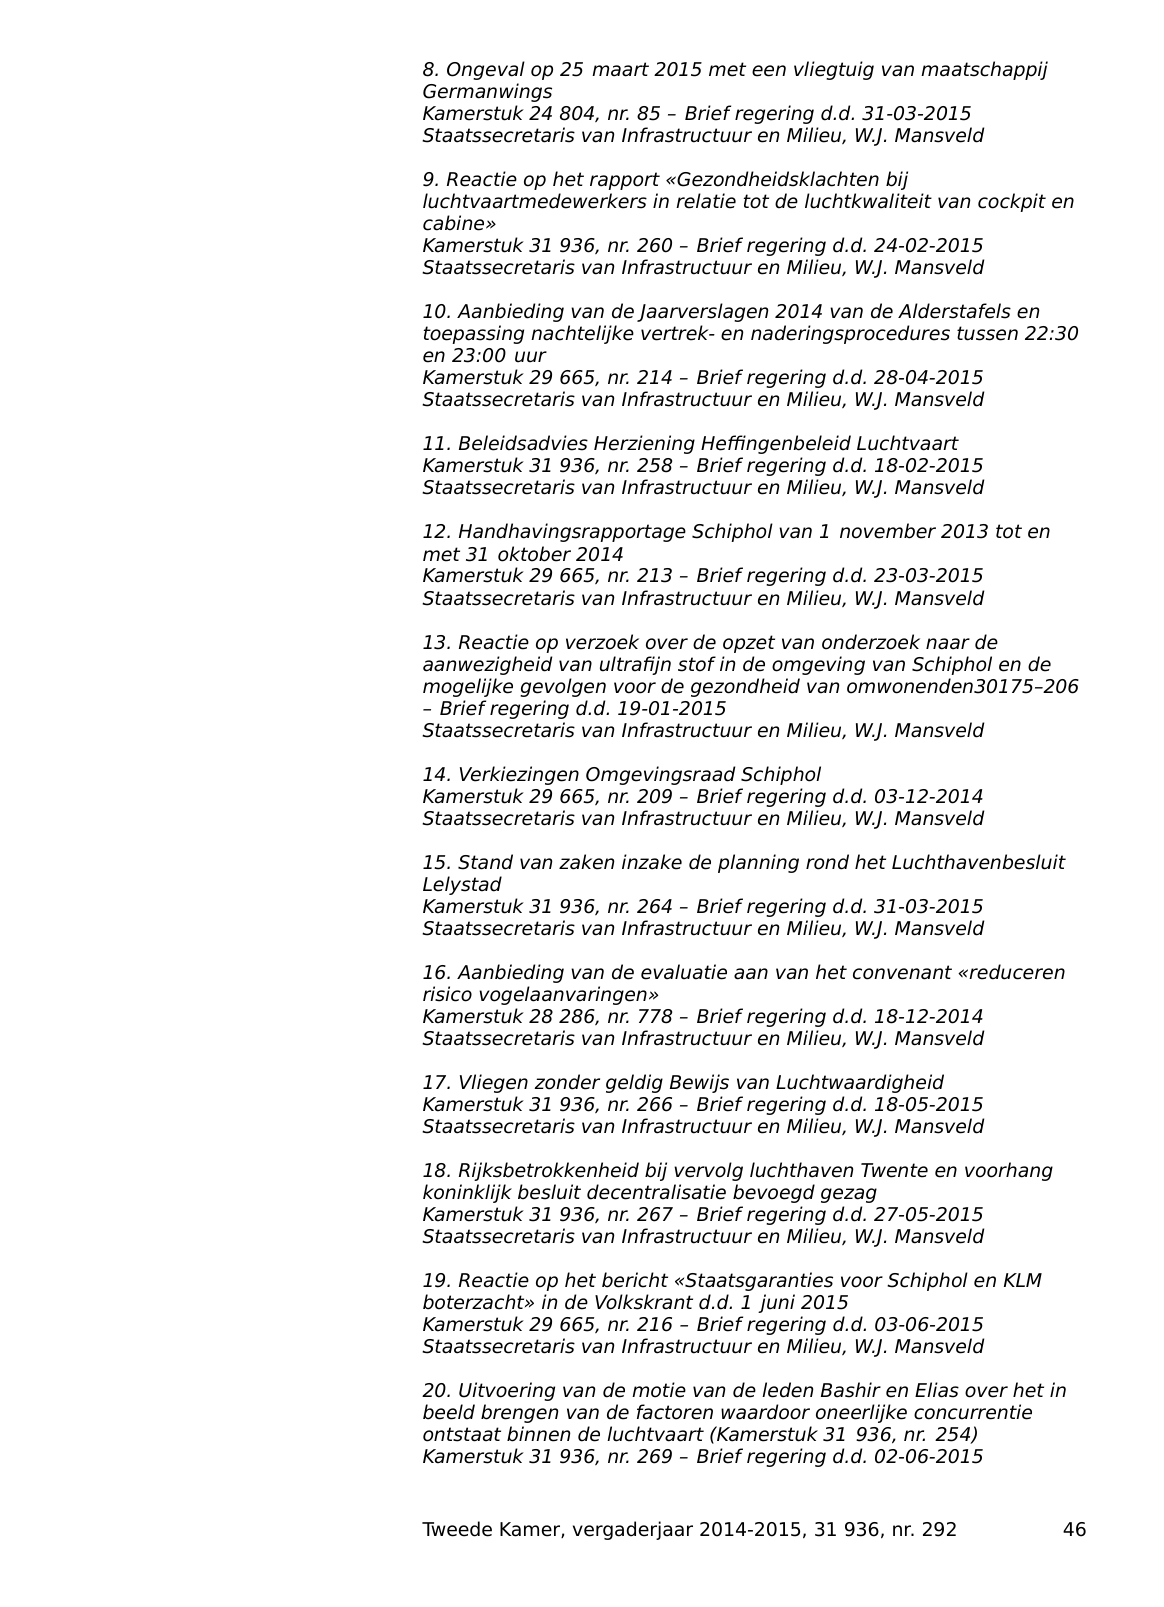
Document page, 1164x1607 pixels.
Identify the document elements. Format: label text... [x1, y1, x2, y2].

text 16. Aanbieding van de evaluatie aan van het convenant «reduceren risico vogelaanvaringen» [422, 962, 1087, 1006]
text Staatssecretaris van Infrastructuur en Milieu, W.J. Mansveld [422, 587, 1087, 609]
text Staatssecretaris van Infrastructuur en Milieu, W.J. Mansveld [422, 1336, 1087, 1358]
text 14. Verkiezingen Omgevingsraad Schiphol [422, 764, 1087, 786]
text Kamerstuk 31 936, nr. 258 – Brief regering d.d. 18-02-2015 [422, 455, 1087, 477]
text Staatssecretaris van Infrastructuur en Milieu, W.J. Mansveld [422, 389, 1087, 411]
text Kamerstuk 31 936, nr. 269 – Brief regering d.d. 02-06-2015 [422, 1446, 1087, 1468]
text 15. Stand van zaken inzake de planning rond het Luchthavenbesluit Lelystad [422, 852, 1087, 896]
text 19. Reactie op het bericht «Staatsgaranties voor Schiphol en KLM boterzacht» in de Volkskrant d.d. 1 juni 2015 [422, 1270, 1087, 1314]
text Staatssecretaris van Infrastructuur en Milieu, W.J. Mansveld [422, 719, 1087, 741]
text Staatssecretaris van Infrastructuur en Milieu, W.J. Mansveld [422, 918, 1087, 940]
text 20. Uitvoering van de motie van de leden Bashir en Elias over het in beeld brengen van de factoren waardoor oneerlijke concurrentie ontstaat binnen de luchtvaart (Kamerstuk 31 936, nr. 254) [422, 1380, 1087, 1446]
text Kamerstuk 29 665, nr. 209 – Brief regering d.d. 03-12-2014 [422, 786, 1087, 808]
text 17. Vliegen zonder geldig Bewijs van Luchtwaardigheid [422, 1072, 1087, 1094]
text Kamerstuk 29 665, nr. 216 – Brief regering d.d. 03-06-2015 [422, 1314, 1087, 1336]
text Kamerstuk 24 804, nr. 85 – Brief regering d.d. 31-03-2015 [422, 103, 1087, 125]
text 9. Reactie op het rapport «Gezondheidsklachten bij luchtvaartmedewerkers in relatie tot de luchtkwaliteit van cockpit en cabine» [422, 169, 1087, 235]
text Kamerstuk 31 936, nr. 267 – Brief regering d.d. 27-05-2015 [422, 1204, 1087, 1226]
text 8. Ongeval op 25 maart 2015 met een vliegtuig van maatschappij Germanwings [422, 59, 1087, 103]
text 18. Rijksbetrokkenheid bij vervolg luchthaven Twente en voorhang koninklijk besluit decentralisatie bevoegd gezag [422, 1160, 1087, 1204]
text Staatssecretaris van Infrastructuur en Milieu, W.J. Mansveld [422, 808, 1087, 829]
text 13. Reactie op verzoek over de opzet van onderzoek naar de aanwezigheid van ultrafijn stof in de omgeving van Schiphol en de mogelijke gevolgen voor de gezondheid van omwonenden30175–206 – Brief regering d.d. 19-01-2015 [422, 632, 1087, 719]
text Staatssecretaris van Infrastructuur en Milieu, W.J. Mansveld [422, 1226, 1087, 1248]
text Kamerstuk 29 665, nr. 214 – Brief regering d.d. 28-04-2015 [422, 367, 1087, 389]
text 12. Handhavingsrapportage Schiphol van 1 november 2013 tot en met 31 oktober 2014 [422, 521, 1087, 565]
text Staatssecretaris van Infrastructuur en Milieu, W.J. Mansveld [422, 1116, 1087, 1138]
text Kamerstuk 31 936, nr. 260 – Brief regering d.d. 24-02-2015 [422, 235, 1087, 257]
text Staatssecretaris van Infrastructuur en Milieu, W.J. Mansveld [422, 257, 1087, 279]
text Kamerstuk 28 286, nr. 778 – Brief regering d.d. 18-12-2014 [422, 1006, 1087, 1028]
text 11. Beleidsadvies Herziening Heffingenbeleid Luchtvaart [422, 433, 1087, 455]
text Staatssecretaris van Infrastructuur en Milieu, W.J. Mansveld [422, 477, 1087, 499]
text Kamerstuk 31 936, nr. 266 – Brief regering d.d. 18-05-2015 [422, 1094, 1087, 1116]
text Staatssecretaris van Infrastructuur en Milieu, W.J. Mansveld [422, 125, 1087, 147]
text Staatssecretaris van Infrastructuur en Milieu, W.J. Mansveld [422, 1028, 1087, 1050]
text 10. Aanbieding van de Jaarverslagen 2014 van de Alderstafels en toepassing nachtelijke vertrek- en naderingsprocedures tussen 22:30 en 23:00 uur [422, 301, 1087, 367]
text Kamerstuk 31 936, nr. 264 – Brief regering d.d. 31-03-2015 [422, 896, 1087, 918]
text Kamerstuk 29 665, nr. 213 – Brief regering d.d. 23-03-2015 [422, 565, 1087, 587]
